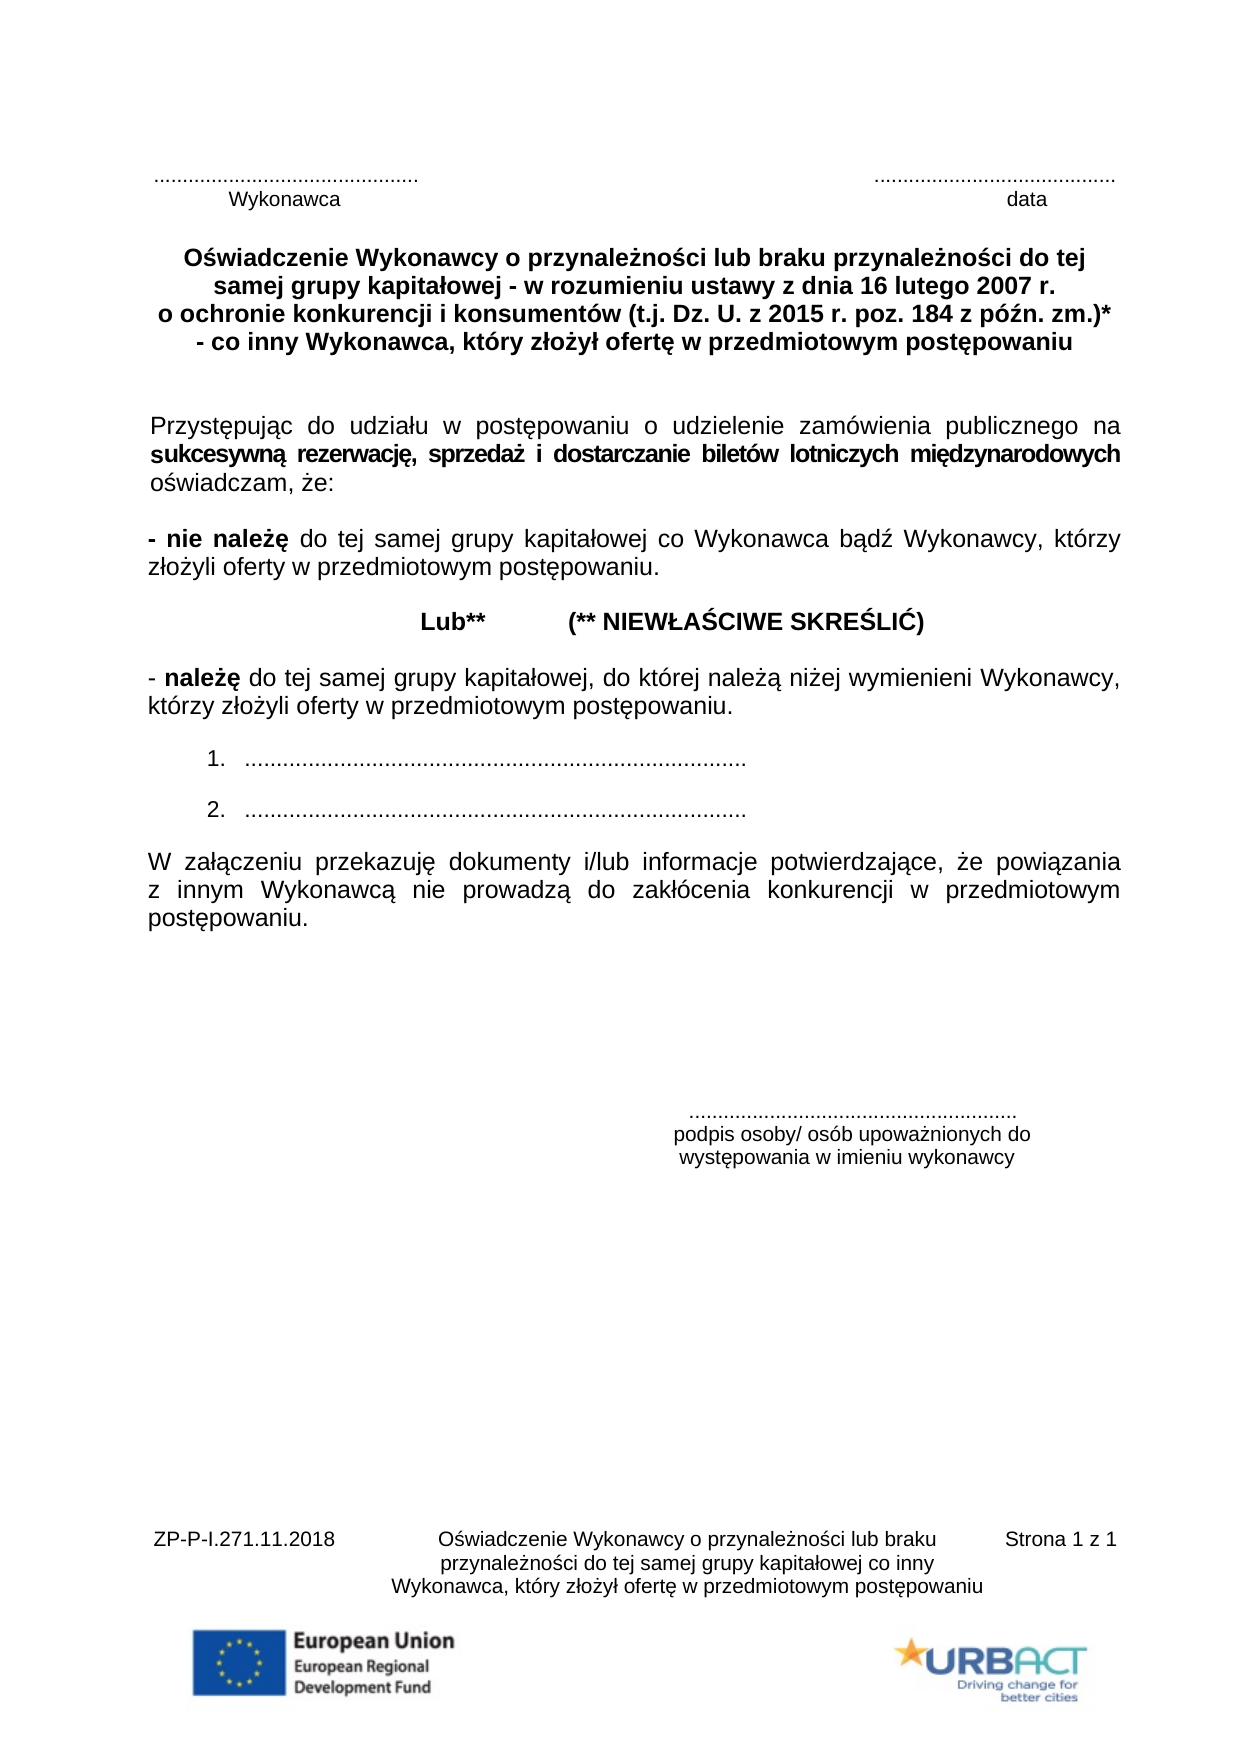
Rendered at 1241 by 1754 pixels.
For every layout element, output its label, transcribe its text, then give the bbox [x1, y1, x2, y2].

table_header .......................................... data [635, 158, 1122, 216]
text Przystępując do udziału w postępowaniu o udzielenie zamówienia publicznego na sukcesywną rezerwację, sprzedaż i dostarczanie biletów lotniczych międzynarodowych oświadczam, że: [150, 412, 1122, 496]
text W załączeniu przekazuję dokumenty i/lub informacje potwierdzające, że powiązania z innym Wykonawcą nie prowadzą do zakłócenia konkurencji w przedmiotowym postępowaniu. [148, 848, 1122, 932]
list Lub** (** NIEWŁAŚCIWE SKREŚLIĆ) [185, 608, 1122, 636]
text występowania w imieniu wykonawcy [148, 1146, 1122, 1169]
list ............................................................................... [207, 797, 1122, 822]
text ......................................................... [148, 1099, 1122, 1122]
list ............................................................................... [207, 745, 1122, 771]
picture [186, 1623, 1191, 1741]
table_header .............................................. Wykonawca [148, 158, 635, 216]
text - co inny Wykonawca, który złożył ofertę w przedmiotowym postępowaniu [148, 328, 1122, 356]
text Oświadczenie Wykonawcy o przynależności lub braku przynależności do tej samej grupy kapitałowej - w rozumieniu ustawy z dnia 16 lutego 2007 r. o ochronie konkurencji i konsumentów (t.j. Dz. U. z 2015 r. poz. 184 z późn. zm.)* [148, 244, 1122, 328]
text - nie należę do tej samej grupy kapitałowej co Wykonawca bądź Wykonawcy, którzy złożyli oferty w przedmiotowym postępowaniu. [148, 524, 1122, 580]
text podpis osoby/ osób upoważnionych do [148, 1122, 1122, 1146]
text - należę do tej samej grupy kapitałowej, do której należą niżej wymienieni Wykonawcy, którzy złożyli oferty w przedmiotowym postępowaniu. [148, 664, 1122, 720]
